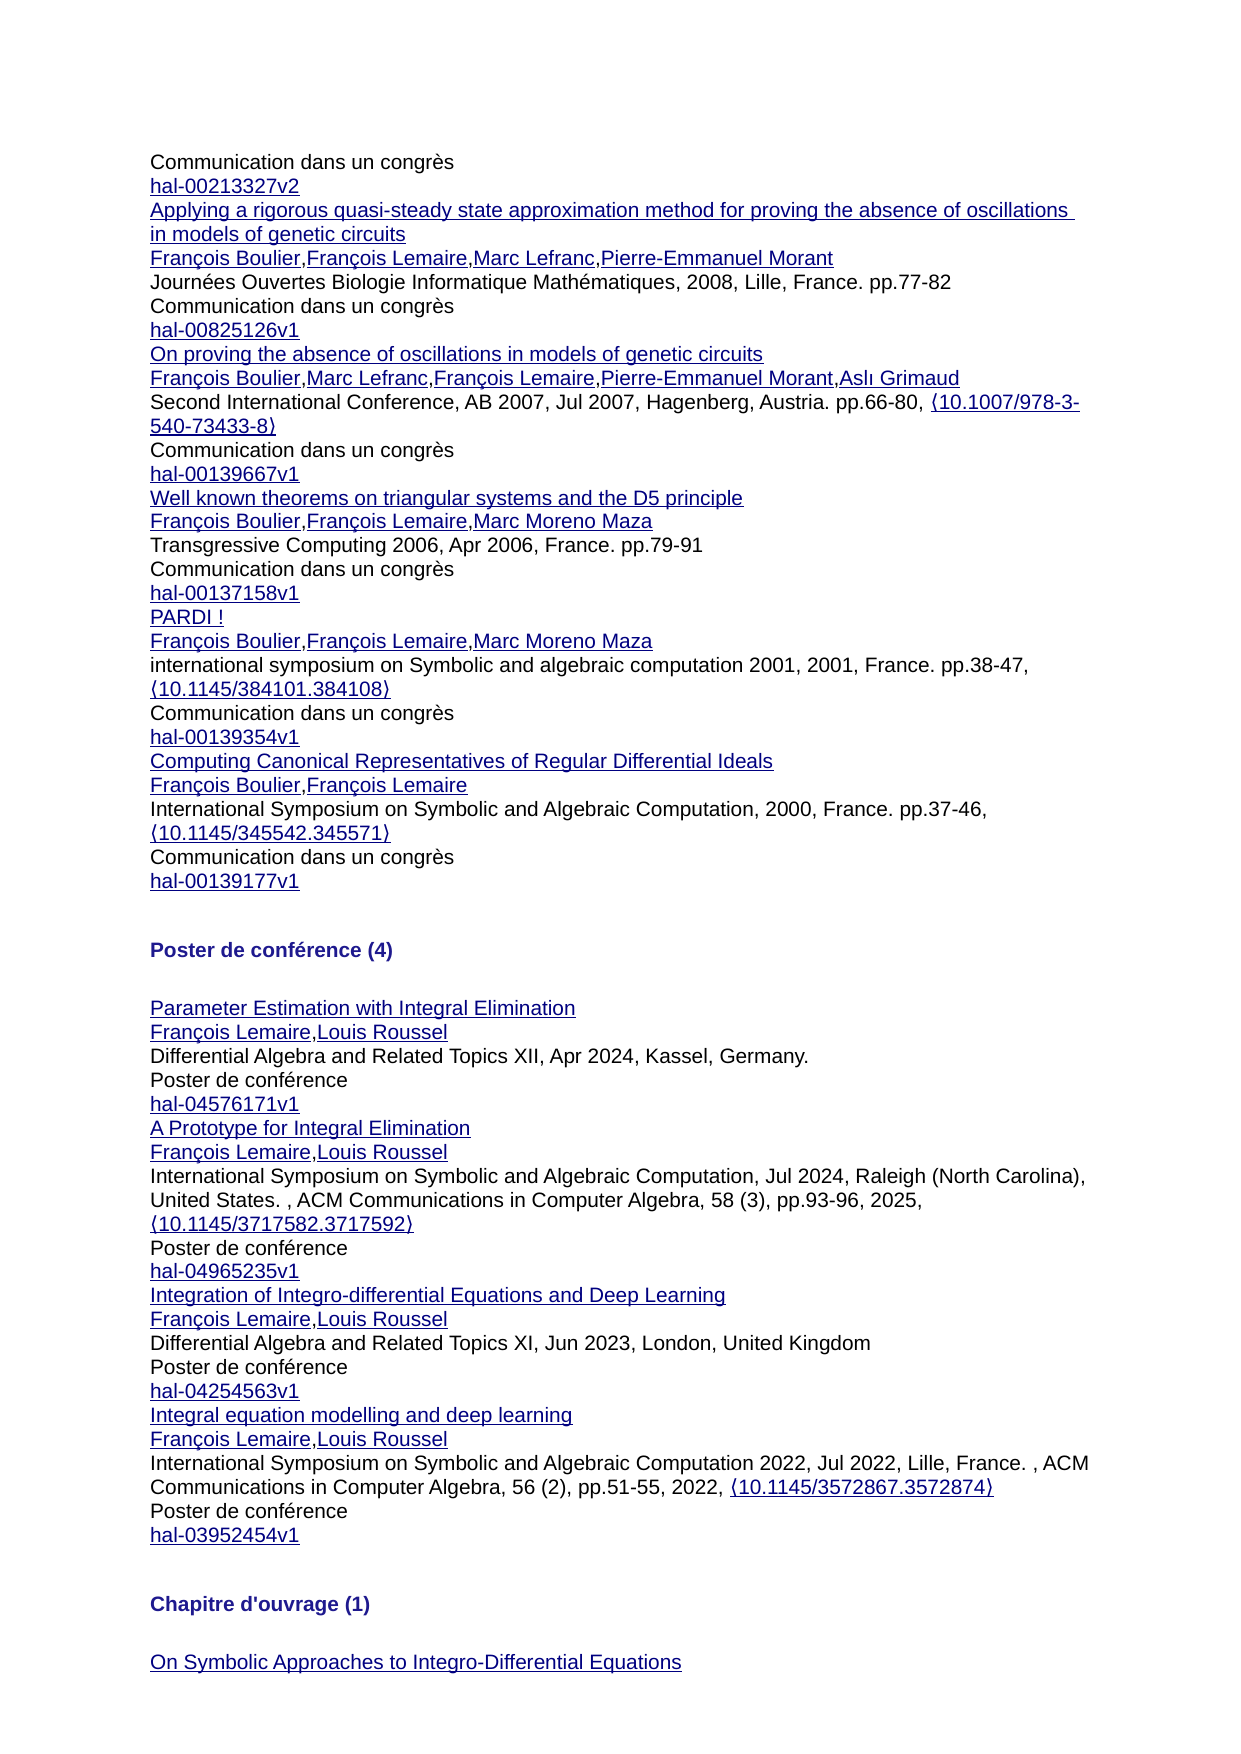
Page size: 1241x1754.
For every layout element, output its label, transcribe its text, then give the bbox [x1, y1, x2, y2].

subtitle Poster de conférence (4) [150, 937, 1090, 961]
table_cell PARDI ! François Boulier,François Lemaire,Marc Moreno Maza international symposium on Symbolic and algebraic computation 2001, 2001, France. pp.38-47, ⟨10.1145/384101.384108⟩ Communication dans un congrès hal-00139354v1 [150, 605, 1090, 749]
table_cell Communication dans un congrès hal-00213327v2 [150, 150, 1090, 198]
table_header On Symbolic Approaches to Integro-Differential Equations [150, 1650, 1090, 1674]
table_cell Well known theorems on triangular systems and the D5 principle François Boulier,François Lemaire,Marc Moreno Maza Transgressive Computing 2006, Apr 2006, France. pp.79-91 Communication dans un congrès hal-00137158v1 [150, 485, 1090, 605]
table_cell Integral equation modelling and deep learning François Lemaire,Louis Roussel International Symposium on Symbolic and Algebraic Computation 2022, Jul 2022, Lille, France. , ACM Communications in Computer Algebra, 56 (2), pp.51-55, 2022, ⟨10.1145/3572867.3572874⟩ Poster de conférence hal-03952454v1 [150, 1403, 1090, 1547]
subtitle Chapitre d'ouvrage (1) [150, 1592, 1090, 1616]
table_cell On proving the absence of oscillations in models of genetic circuits François Boulier,Marc Lefranc,François Lemaire,Pierre-Emmanuel Morant,Aslı Grimaud Second International Conference, AB 2007, Jul 2007, Hagenberg, Austria. pp.66-80, ⟨10.1007/978-3-540-73433-8⟩ Communication dans un congrès hal-00139667v1 [150, 342, 1090, 485]
table_cell Computing Canonical Representatives of Regular Differential Ideals François Boulier,François Lemaire International Symposium on Symbolic and Algebraic Computation, 2000, France. pp.37-46, ⟨10.1145/345542.345571⟩ Communication dans un congrès hal-00139177v1 [150, 749, 1090, 893]
table_header Parameter Estimation with Integral Elimination François Lemaire,Louis Roussel Differential Algebra and Related Topics XII, Apr 2024, Kassel, Germany. Poster de conférence hal-04576171v1 [150, 996, 1090, 1116]
table_cell A Prototype for Integral Elimination François Lemaire,Louis Roussel International Symposium on Symbolic and Algebraic Computation, Jul 2024, Raleigh (North Carolina), United States. , ACM Communications in Computer Algebra, 58 (3), pp.93-96, 2025, ⟨10.1145/3717582.3717592⟩ Poster de conférence hal-04965235v1 [150, 1116, 1090, 1283]
table_cell Integration of Integro-differential Equations and Deep Learning François Lemaire,Louis Roussel Differential Algebra and Related Topics XI, Jun 2023, London, United Kingdom Poster de conférence hal-04254563v1 [150, 1283, 1090, 1403]
table_cell Applying a rigorous quasi-steady state approximation method for proving the absence of oscillations in models of genetic circuits François Boulier,François Lemaire,Marc Lefranc,Pierre-Emmanuel Morant Journées Ouvertes Biologie Informatique Mathématiques, 2008, Lille, France. pp.77-82 Communication dans un congrès hal-00825126v1 [150, 198, 1090, 342]
